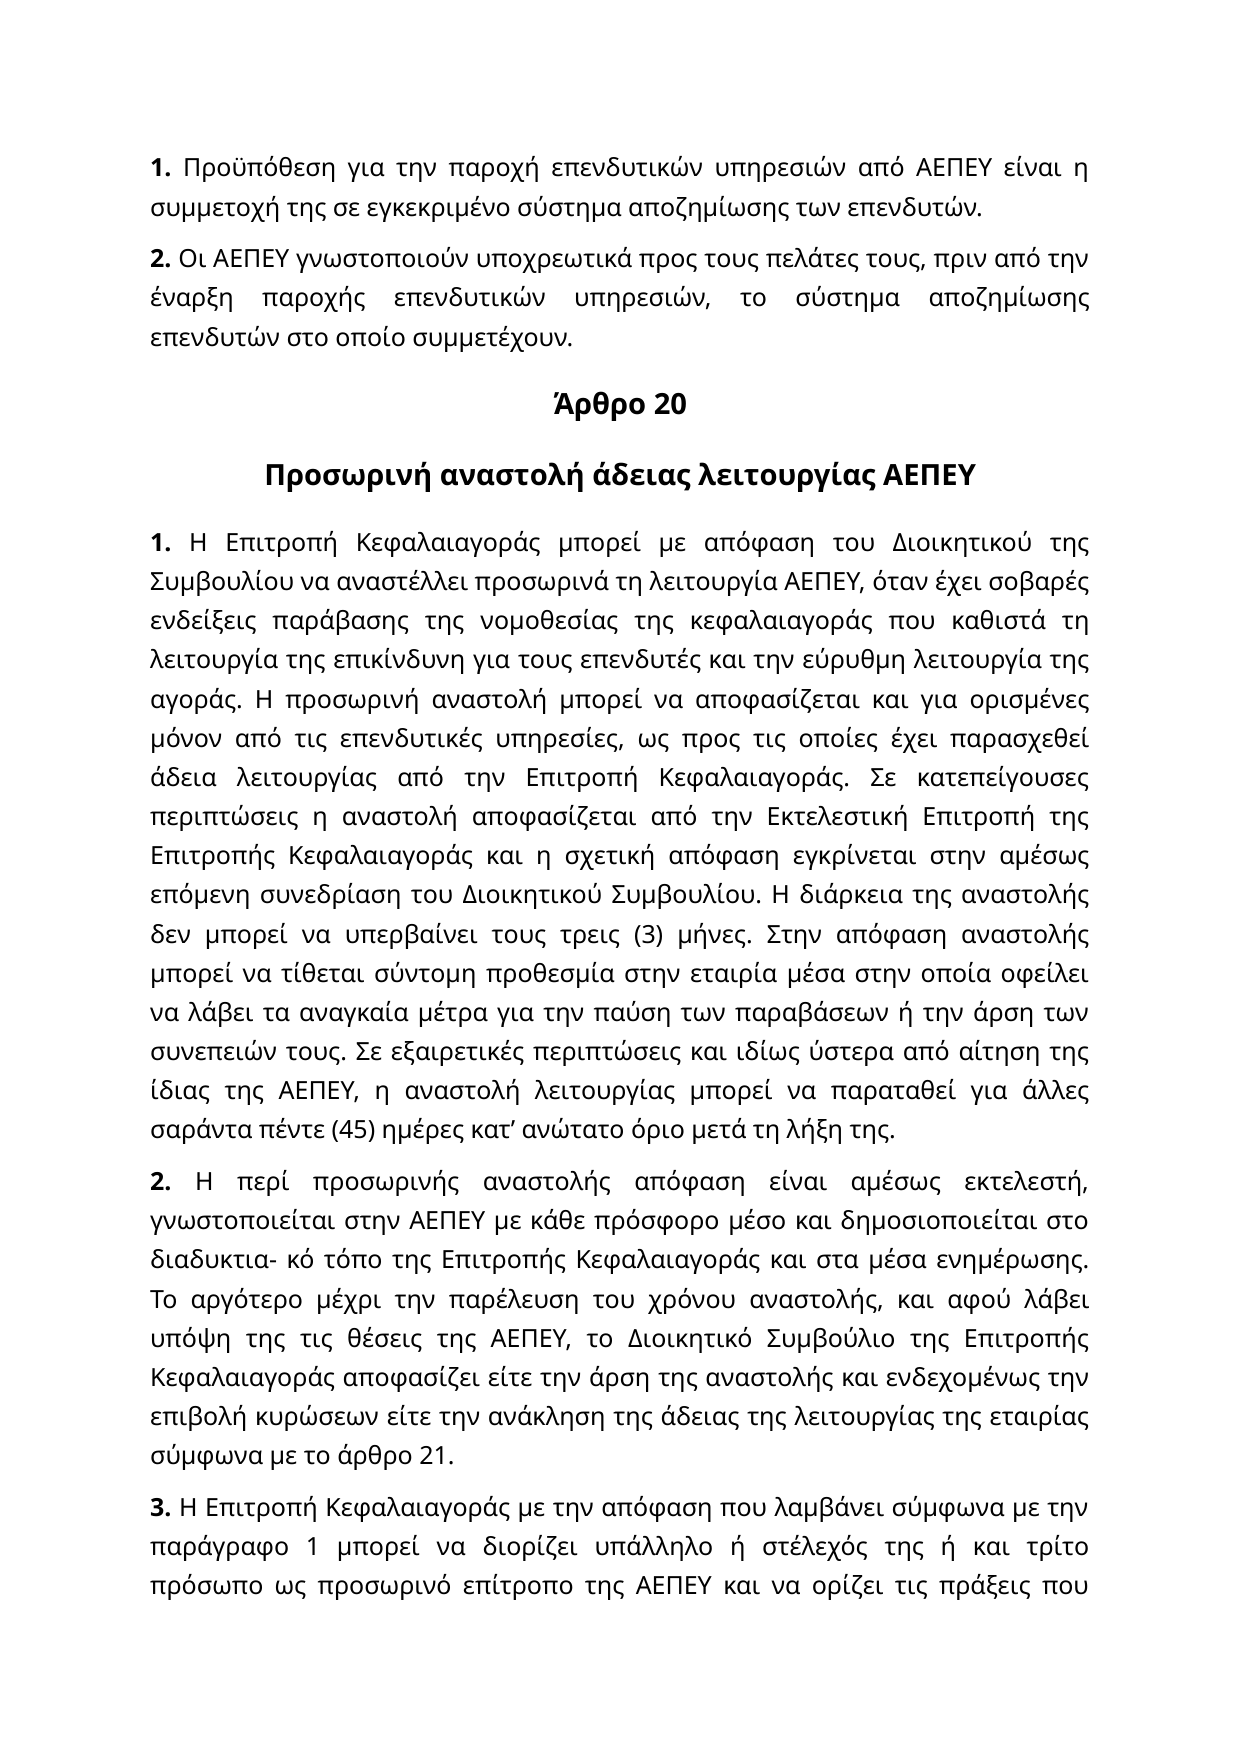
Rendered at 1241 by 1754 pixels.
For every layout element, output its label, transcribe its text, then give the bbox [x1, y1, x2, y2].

text 1. Η Επιτροπή Κεφαλαιαγοράς μπορεί με απόφαση του Διοικητικού της Συμβουλίου να αναστέλλει προσωρινά τη λειτουργία ΑΕΠΕΥ, όταν έχει σοβαρές ενδείξεις παράβασης της νομοθεσίας της κεφαλαιαγοράς που καθιστά τη λειτουργία της επικίνδυνη για τους επενδυτές και την εύρυθμη λειτουργία της αγοράς. Η προσωρινή αναστολή μπορεί να αποφασίζεται και για ορισμένες μόνον από τις επενδυτικές υπηρεσίες, ως προς τις οποίες έχει παρασχεθεί άδεια λειτουργίας από την Επιτροπή Κεφαλαιαγοράς. Σε κατεπείγουσες περιπτώσεις η αναστολή αποφασίζεται από την Εκτελεστική Επιτροπή της Επιτροπής Κεφαλαιαγοράς και η σχετική απόφαση εγκρίνεται στην αμέσως επόμενη συνεδρίαση του Διοικητικού Συμβουλίου. Η διάρκεια της αναστολής δεν μπορεί να υπερβαίνει τους τρεις (3) μήνες. Στην απόφαση αναστολής μπορεί να τίθεται σύντομη προθεσμία στην εταιρία μέσα στην οποία οφείλει να λάβει τα αναγκαία μέτρα για την παύση των παραβάσεων ή την άρση των συνεπειών τους. Σε εξαιρετικές περιπτώσεις και ιδίως ύστερα από αίτηση της ίδιας της ΑΕΠΕΥ, η αναστολή λειτουργίας μπορεί να παραταθεί για άλλες σαράντα πέντε (45) ημέρες κατ’ ανώτατο όριο μετά τη λήξη της. [150, 524, 1090, 1146]
text 1. Προϋπόθεση για την παροχή επενδυτικών υπηρεσιών από ΑΕΠΕΥ είναι η συμμετοχή της σε εγκεκριμένο σύστημα αποζημίωσης των επενδυτών. [150, 150, 1090, 223]
text 2. Η περί προσωρινής αναστολής απόφαση είναι αμέσως εκτελεστή, γνωστοποιείται στην ΑΕΠΕΥ με κάθε πρόσφορο μέσο και δημοσιοποιείται στο διαδυκτια- κό τόπο της Επιτροπής Κεφαλαιαγοράς και στα μέσα ενημέρωσης. Το αργότερο μέχρι την παρέλευση του χρόνου αναστολής, και αφού λάβει υπόψη της τις θέσεις της ΑΕΠΕΥ, το Διοικητικό Συμβούλιο της Επιτροπής Κεφαλαιαγοράς αποφασίζει είτε την άρση της αναστολής και ενδεχομένως την επιβολή κυρώσεων είτε την ανάκληση της άδειας της λειτουργίας της εταιρίας σύμφωνα με το άρθρο 21. [150, 1164, 1090, 1472]
subtitle Άρθρο 20 [150, 383, 1090, 423]
text 2. Οι ΑΕΠΕΥ γνωστοποιούν υποχρεωτικά προς τους πελάτες τους, πριν από την έναρξη παροχής επενδυτικών υπηρεσιών, το σύστημα αποζημίωσης επενδυτών στο οποίο συμμετέχουν. [150, 241, 1090, 353]
text 3. Η Επιτροπή Κεφαλαιαγοράς με την απόφαση που λαμβάνει σύμφωνα με την παράγραφο 1 μπορεί να διορίζει υπάλληλο ή στέλεχός της ή και τρίτο πρόσωπο ως προσωρινό επίτροπο της ΑΕΠΕΥ και να ορίζει τις πράξεις που [150, 1489, 1090, 1602]
subtitle Προσωρινή αναστολή άδειας λειτουργίας ΑΕΠΕΥ [150, 454, 1090, 494]
